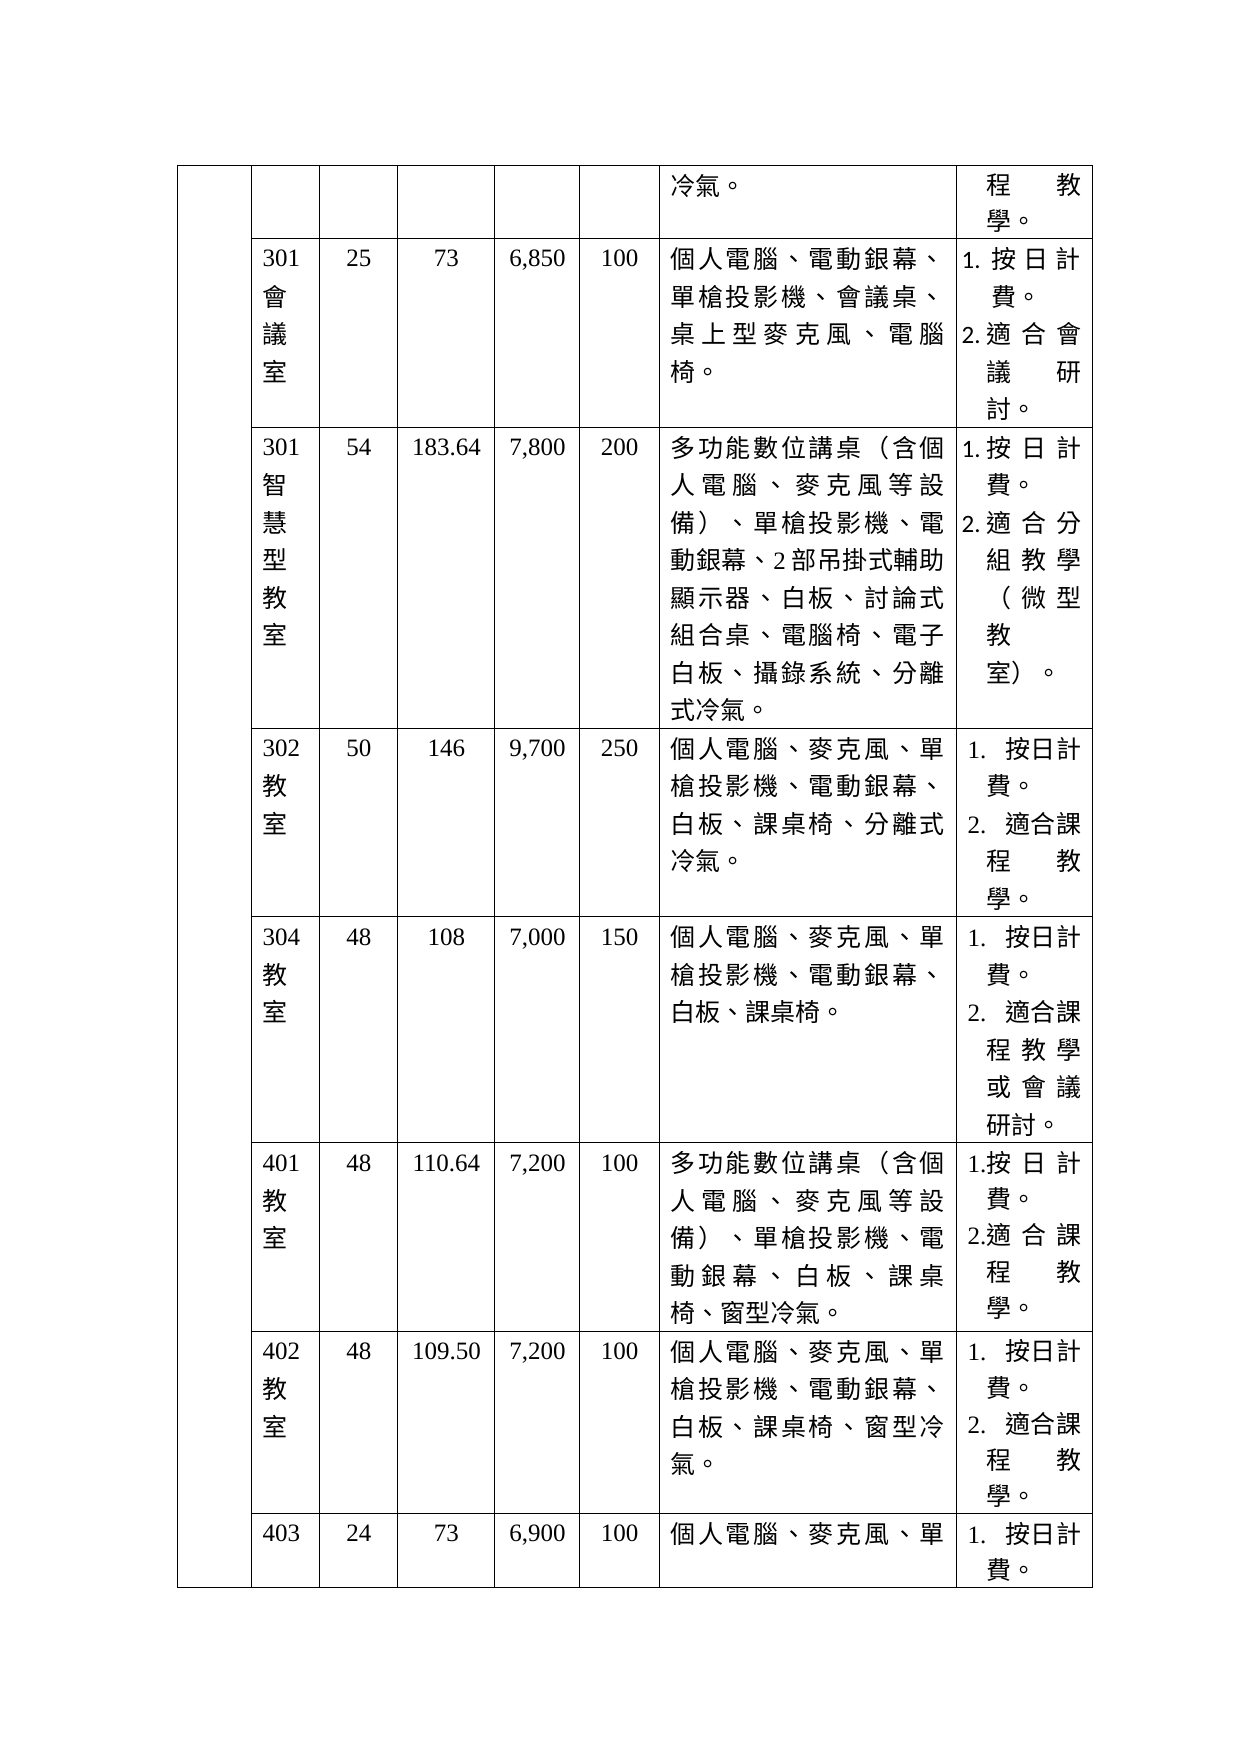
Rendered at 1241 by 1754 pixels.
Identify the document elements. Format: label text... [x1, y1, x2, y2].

table_cell 6,850 [495, 239, 579, 427]
table_cell 54 [320, 428, 397, 728]
table_cell 109.50 [398, 1332, 494, 1513]
table_cell 50 [320, 729, 397, 916]
table_cell 250 [580, 729, 659, 916]
table_cell 301會議室 [252, 239, 319, 427]
table_cell 個人電腦、麥克風、單 [660, 1514, 956, 1587]
table_cell 多功能數位講桌（含個人電腦、麥克風等設備）、單槍投影機、電動銀幕、2部吊掛式輔助顯示器、白板、討論式組合桌、電腦椅、電子白板、攝錄系統、分離式冷氣。 [660, 428, 956, 728]
table_cell 按日計費。 適合課程教學。 [957, 1514, 1092, 1587]
table_cell [252, 166, 319, 238]
table_cell 個人電腦、麥克風、單槍投影機、電動銀幕、白板、課桌椅、分離式冷氣。 [660, 729, 956, 916]
table_cell 48 [320, 917, 397, 1142]
table_cell 按日計費。 適合課程教學。 [957, 1332, 1092, 1513]
table_cell [495, 166, 579, 238]
table_cell [320, 166, 397, 238]
table_cell 402教室 [252, 1332, 319, 1513]
table_cell 403 [252, 1514, 319, 1587]
table_cell 73 [398, 239, 494, 427]
table_cell 多功能數位講桌（含個人電腦、麥克風等設備）、單槍投影機、電動銀幕、白板、課桌椅、窗型冷氣。 [660, 1143, 956, 1331]
table_cell 7,200 [495, 1143, 579, 1331]
table_cell 個人電腦、電動銀幕、單槍投影機、會議桌、桌上型麥克風、電腦椅。 [660, 239, 956, 427]
table_cell 25 [320, 239, 397, 427]
table_cell 按日計費。 適合課程教學或會議研討。 [957, 917, 1092, 1142]
table_cell 9,700 [495, 729, 579, 916]
table_cell 301 智慧型教室 [252, 428, 319, 728]
table_cell 24 [320, 1514, 397, 1587]
table_cell 冷氣。 [660, 166, 956, 238]
table_cell 6,900 [495, 1514, 579, 1587]
table_cell 304教室 [252, 917, 319, 1142]
table_cell 302教室 [252, 729, 319, 916]
table_cell 按日計費。 適合課程教學。 [957, 1143, 1092, 1331]
table_cell 146 [398, 729, 494, 916]
table_cell 個人電腦、麥克風、單槍投影機、電動銀幕、白板、課桌椅。 [660, 917, 956, 1142]
table_cell 100 [580, 1143, 659, 1331]
table_cell 100 [580, 1332, 659, 1513]
table_cell 100 [580, 239, 659, 427]
table_cell 48 [320, 1143, 397, 1331]
table_cell 7,800 [495, 428, 579, 728]
table_cell 200 [580, 428, 659, 728]
table_cell 401教室 [252, 1143, 319, 1331]
table_cell 48 [320, 1332, 397, 1513]
table_cell 按日計費。 適合課程教學。 [957, 729, 1092, 916]
table_cell 按日計費。 適合會議研討。 [957, 239, 1092, 427]
table_cell 按日計費。 適合分組教學（微型教室）。 [957, 428, 1092, 728]
table_cell 100 [580, 1514, 659, 1587]
table_cell 183.64 [398, 428, 494, 728]
table_cell 按日計費。 適合課程教學。 [957, 166, 1092, 238]
table_cell 110.64 [398, 1143, 494, 1331]
table_cell 7,200 [495, 1332, 579, 1513]
table_cell 73 [398, 1514, 494, 1587]
table_cell 150 [580, 917, 659, 1142]
table_cell [398, 166, 494, 238]
table_cell [580, 166, 659, 238]
table_cell 108 [398, 917, 494, 1142]
table_cell 7,000 [495, 917, 579, 1142]
table_cell 個人電腦、麥克風、單槍投影機、電動銀幕、白板、課桌椅、窗型冷氣。 [660, 1332, 956, 1513]
table_cell [178, 166, 251, 1587]
